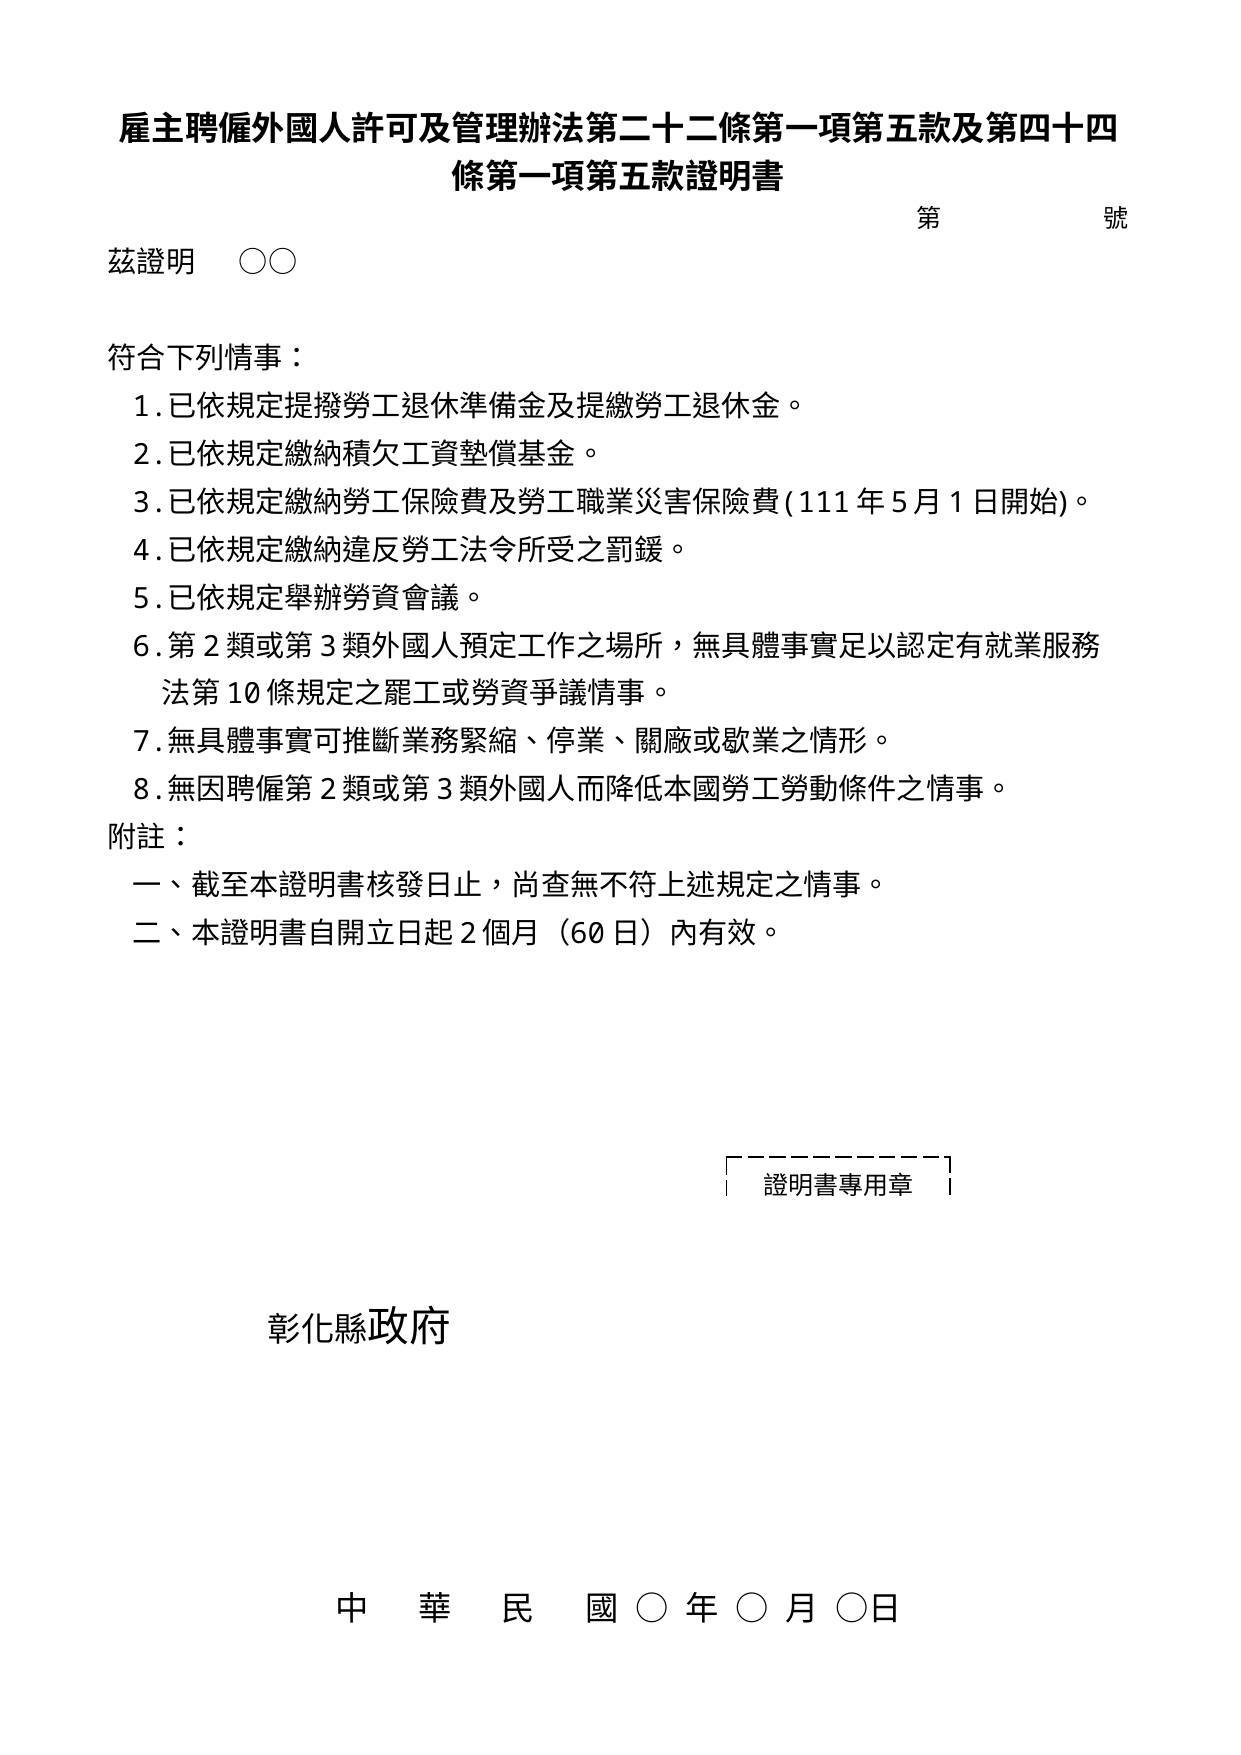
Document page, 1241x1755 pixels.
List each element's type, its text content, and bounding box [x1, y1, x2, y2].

text [1056, 1300, 1129, 1352]
text 符合下列情事： [107, 330, 1129, 378]
text 6.第2類或第3類外國人預定工作之場所，無具體事實足以認定有就業服務法第10條規定之罷工或勞資爭議情事。 [132, 618, 1117, 713]
text 2.已依規定繳納積欠工資墊償基金。 [132, 426, 1117, 474]
text 一、截至本證明書核發日止，尚查無不符上述規定之情事。 [132, 857, 1129, 905]
text 二、本證明書自開立日起2個月（60日）內有效。 [132, 905, 1129, 953]
text 4.已依規定繳納違反勞工法令所受之罰鍰。 [132, 522, 1117, 570]
text 雇主聘僱外國人許可及管理辦法第二十二條第一項第五款及第四十四條第一項第五款證明書 [107, 102, 1129, 198]
text 中 華 民 國 ○ 年 ○ 月 ○日 [107, 1581, 1129, 1629]
text 茲證明 ○○ [107, 234, 1129, 282]
text 第 號 [107, 198, 1129, 234]
text 3.已依規定繳納勞工保險費及勞工職業災害保險費(111年5月1日開始)。 [132, 474, 1117, 522]
text 彰化縣政府 [107, 1300, 624, 1352]
text 附註： [107, 809, 1129, 857]
text 7.無具體事實可推斷業務緊縮、停業、關廠或歇業之情形。 [132, 713, 1117, 761]
text 8.無因聘僱第2類或第3類外國人而降低本國勞工勞動條件之情事。 [132, 761, 1117, 809]
text 5.已依規定舉辦勞資會議。 [132, 570, 1117, 618]
text 證明書專用章 [742, 1165, 934, 1196]
text 1.已依規定提撥勞工退休準備金及提繳勞工退休金。 [132, 378, 1117, 426]
